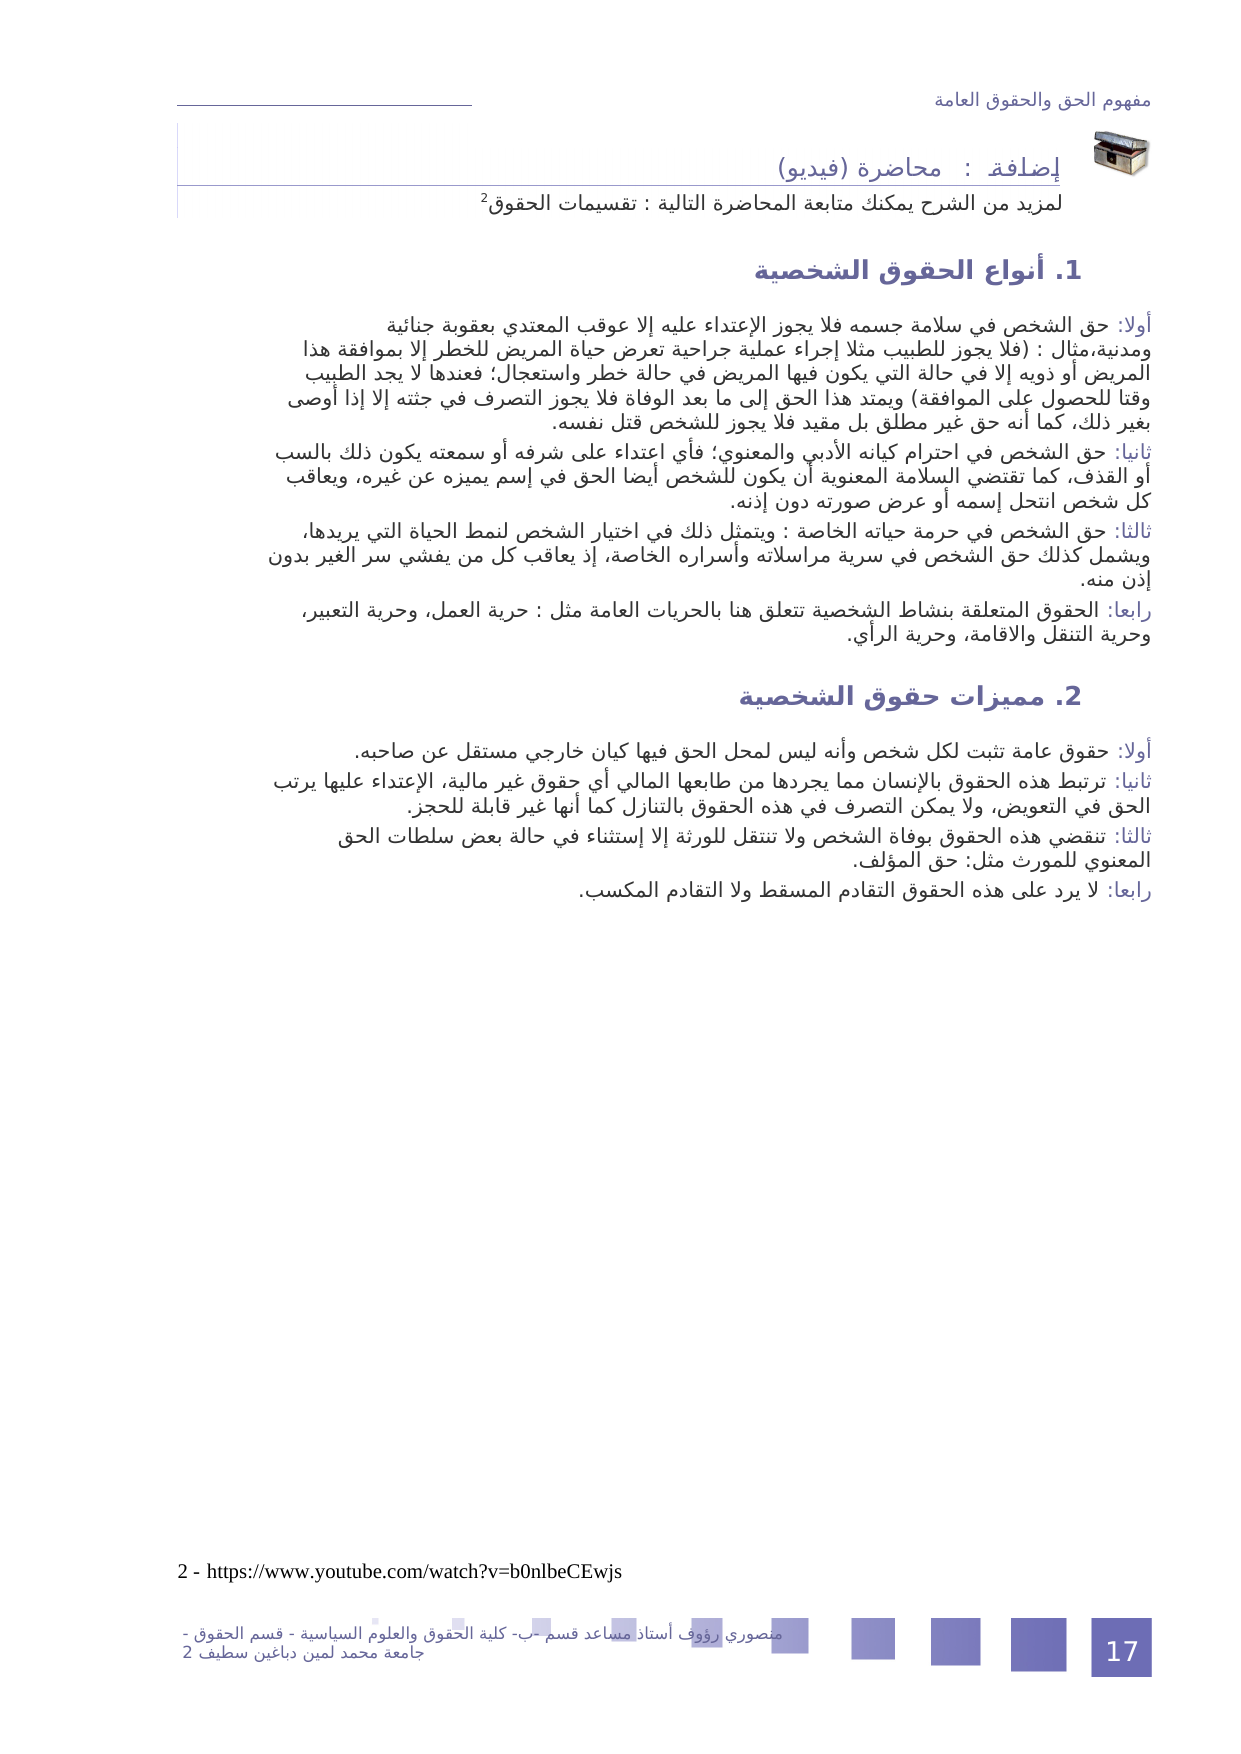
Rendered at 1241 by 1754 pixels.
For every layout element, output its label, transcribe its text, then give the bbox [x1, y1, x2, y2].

text لمزيد من الشرح يمكنك متابعة المحاضرة التالية : تقسيمات الحقوق [177, 191, 1063, 215]
text رابعا: الحقوق المتعلقة بنشاط الشخصية تتعلق هنا بالحريات العامة مثل : حرية العمل، وحرية التعبير، وحرية التنقل والاقامة، وحرية الرأي. [266, 598, 1152, 646]
picture [177, 123, 1152, 191]
title إضافة : محاضرة (فيديو) [177, 150, 1060, 185]
text رابعا: لا يرد على هذه الحقوق التقادم المسقط ولا التقادم المكسب. [266, 878, 1152, 903]
title مميزات حقوق الشخصية [266, 682, 1093, 712]
text https://www.youtube.com/watch?v=b0nlbeCEwjs [177, 1559, 1152, 1583]
text ثالثا: حق الشخص في حرمة حياته الخاصة : ويتمثل ذلك في اختيار الشخص لنمط الحياة التي يريدها، ويشمل كذلك حق الشخص في سرية مراسلاته وأسراره الخاصة، إذ يعاقب كل من يفشي سر الغير بدون إذن منه. [266, 519, 1152, 592]
text أولا: حقوق عامة تثبت لكل شخص وأنه ليس لمحل الحق فيها كيان خارجي مستقل عن صاحبه. [266, 739, 1152, 764]
text ثالثا: تنقضي هذه الحقوق بوفاة الشخص ولا تنتقل للورثة إلا إستثناء في حالة بعض سلطات الحق المعنوي للمورث مثل: حق المؤلف. [266, 824, 1152, 873]
picture [177, 1618, 1152, 1677]
title أنواع الحقوق الشخصية [266, 255, 1093, 286]
text ثانيا: حق الشخص في احترام كيانه الأدبي والمعنوي؛ فأي اعتداء على شرفه أو سمعته يكون ذلك بالسب أو القذف، كما تقتضي السلامة المعنوية أن يكون للشخص أيضا الحق في إسم يميزه عن غيره، ويعاقب كل شخص انتحل إسمه أو عرض صورته دون إذنه. [266, 440, 1152, 513]
text ثانيا: ترتبط هذه الحقوق بالإنسان مما يجردها من طابعها المالي أي حقوق غير مالية، الإعتداء عليها يرتب الحق في التعويض، ولا يمكن التصرف في هذه الحقوق بالتنازل كما أنها غير قابلة للحجز. [266, 769, 1152, 818]
text أولا: حق الشخص في سلامة جسمه فلا يجوز الإعتداء عليه إلا عوقب المعتدي بعقوبة جنائية ومدنية،مثال : (فلا يجوز للطبيب مثلا إجراء عملية جراحية تعرض حياة المريض للخطر إلا بموافقة هذا المريض أو ذويه إلا في حالة التي يكون فيها المريض في حالة خطر واستعجال؛ فعندها لا يجد الطبيب وقتا للحصول على الموافقة) ويمتد هذا الحق إلى ما بعد الوفاة فلا يجوز التصرف في جثته إلا إذا أوصى بغير ذلك، كما أنه حق غير مطلق بل مقيد فلا يجوز للشخص قتل نفسه. [266, 313, 1152, 434]
